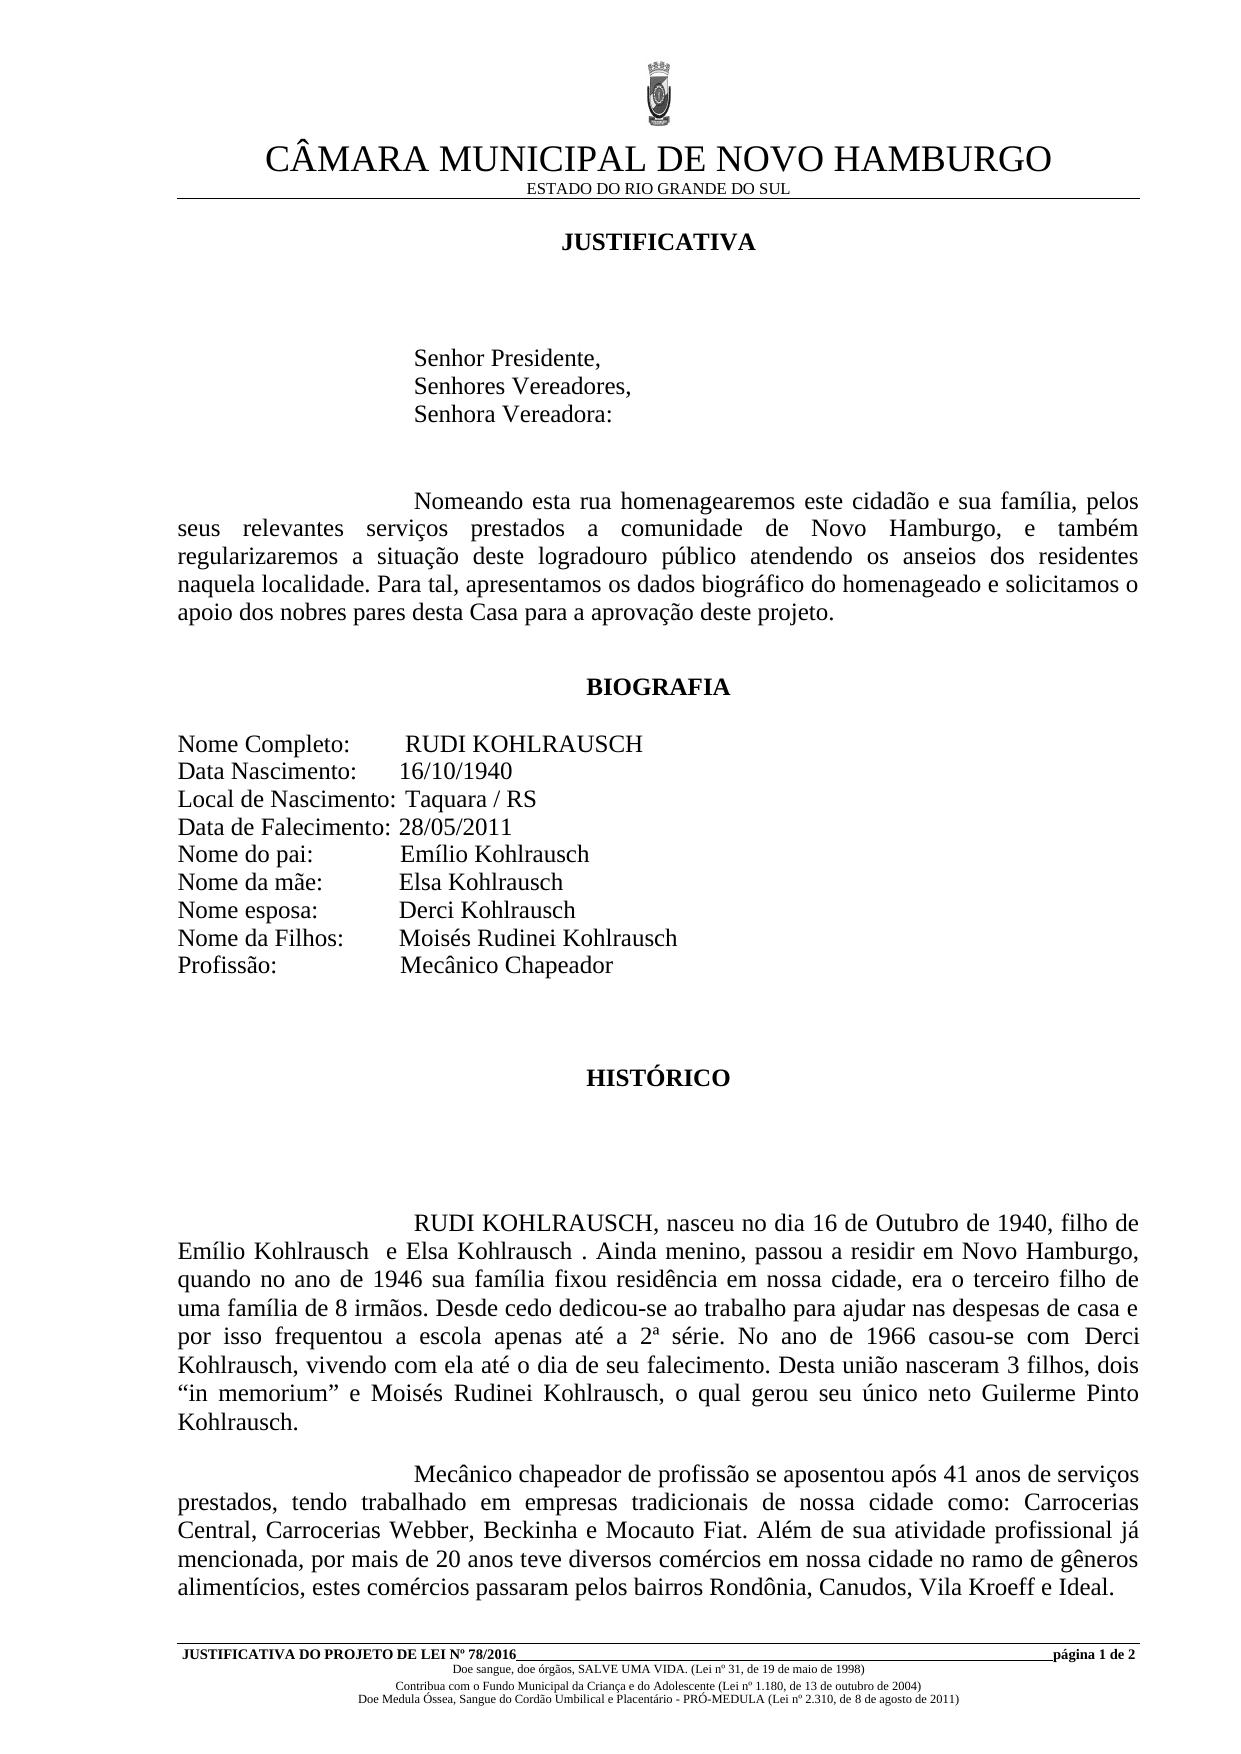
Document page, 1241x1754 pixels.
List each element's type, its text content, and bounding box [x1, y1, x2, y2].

text Nome esposa: Derci Kohlrausch [177, 896, 1140, 924]
text Data Nascimento: 16/10/1940 [177, 757, 1140, 785]
text HISTÓRICO [177, 1064, 1140, 1092]
text Nome do pai: Emílio Kohlrausch [177, 841, 1140, 868]
text Data de Falecimento: 28/05/2011 [177, 813, 1140, 841]
text Senhora Vereadora: [177, 400, 1140, 428]
text Local de Nascimento: Taquara / RS [177, 785, 1140, 813]
text Mecânico chapeador de profissão se aposentou após 41 anos de serviços prestados, tendo trabalhado em empresas tradicionais de nossa cidade como: Carrocerias Central, Carrocerias Webber, Beckinha e Mocauto Fiat. Além de sua atividade profissional já mencionada, por mais de 20 anos teve diversos comércios em nossa cidade no ramo de gêneros alimentícios, estes comércios passaram pelos bairros Rondônia, Canudos, Vila Kroeff e Ideal. [177, 1459, 1140, 1601]
text Nome Completo: RUDI KOHLRAUSCH [177, 730, 1140, 757]
text Profissão: Mecânico Chapeador [177, 951, 1140, 979]
text BIOGRAFIA [177, 673, 1140, 700]
text Nome da Filhos: Moisés Rudinei Kohlrausch [177, 924, 1140, 951]
text Senhores Vereadores, [177, 372, 1140, 400]
text Senhor Presidente, [177, 344, 1140, 372]
text RUDI KOHLRAUSCH, nasceu no dia 16 de Outubro de 1940, filho de Emílio Kohlrausch e Elsa Kohlrausch . Ainda menino, passou a residir em Novo Hamburgo, quando no ano de 1946 sua família fixou residência em nossa cidade, era o terceiro filho de uma família de 8 irmãos. Desde cedo dedicou-se ao trabalho para ajudar nas despesas de casa e por isso frequentou a escola apenas até a 2ª série. No ano de 1966 casou-se com Derci Kohlrausch, vivendo com ela até o dia de seu falecimento. Desta união nasceram 3 filhos, dois “in memorium” e Moisés Rudinei Kohlrausch, o qual gerou seu único neto Guilerme Pinto Kohlrausch. [177, 1208, 1140, 1436]
text Nome da mãe: Elsa Kohlrausch [177, 868, 1140, 896]
text Nomeando esta rua homenagearemos este cidadão e sua família, pelos seus relevantes serviços prestados a comunidade de Novo Hamburgo, e também regularizaremos a situação deste logradouro público atendendo os anseios dos residentes naquela localidade. Para tal, apresentamos os dados biográfico do homenageado e solicitamos o apoio dos nobres pares desta Casa para a aprovação deste projeto. [177, 487, 1140, 625]
text JUSTIFICATIVA [177, 228, 1140, 256]
